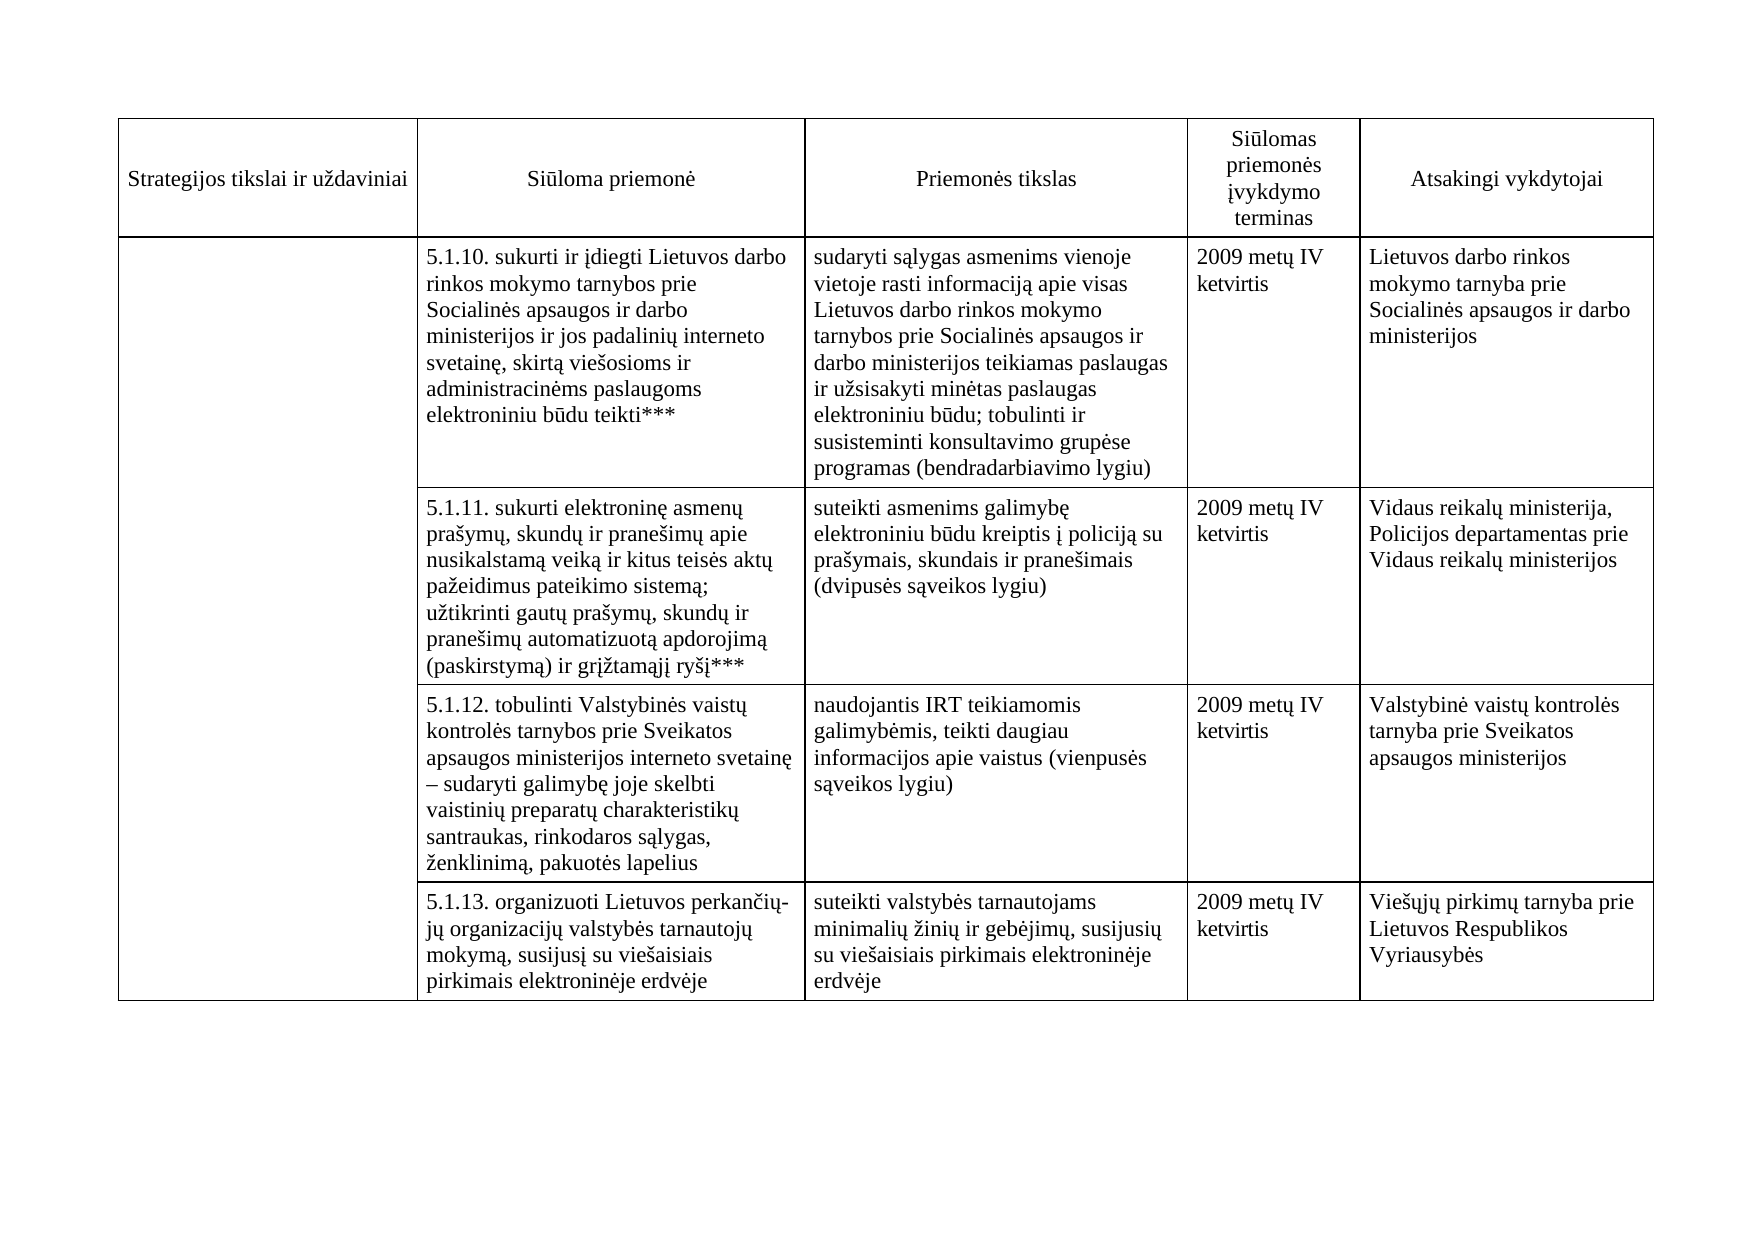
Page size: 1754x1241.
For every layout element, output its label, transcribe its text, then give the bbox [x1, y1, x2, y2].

table_cell 5.1.12. tobulinti Valstybinės vaistų kontrolės tarnybos prie Sveikatos apsaugos ministerijos interneto svetainę – sudaryti galimybę joje skelbti vaistinių preparatų charakteristikų santraukas, rinkodaros sąlygas, ženklinimą, pakuotės lapelius [418, 685, 804, 881]
table_cell Vidaus reikalų ministerija, Policijos departamentas prie Vidaus reikalų ministerijos [1361, 488, 1653, 684]
table_cell [119, 238, 417, 1000]
table_cell Lietuvos darbo rinkos mokymo tarnyba prie Socialinės apsaugos ir darbo ministerijos [1361, 238, 1653, 487]
table_cell naudojantis IRT teikiamomis galimybėmis, teikti daugiau informacijos apie vaistus (vienpusės sąveikos lygiu) [806, 685, 1187, 881]
table_header Priemonės tikslas [806, 119, 1187, 236]
table_header Atsakingi vykdytojai [1361, 119, 1653, 236]
table_cell 5.1.11. sukurti elektroninę asmenų prašymų, skundų ir pranešimų apie nusikalstamą veiką ir kitus teisės aktų pažeidimus pateikimo sistemą; užtikrinti gautų prašymų, skundų ir pranešimų automatizuotą apdorojimą (paskirstymą) ir grįžtamąjį ryšį*** [418, 488, 804, 684]
table_cell Valstybinė vaistų kontrolės tarnyba prie Sveikatos apsaugos ministerijos [1361, 685, 1653, 881]
table_cell 5.1.13. organizuoti Lietuvos perkančių-jų organizacijų valstybės tarnautojų mokymą, susijusį su viešaisiais pirkimais elektroninėje erdvėje [418, 883, 804, 1000]
table_cell 5.1.10. sukurti ir įdiegti Lietuvos darbo rinkos mokymo tarnybos prie Socialinės apsaugos ir darbo ministerijos ir jos padalinių interneto svetainę, skirtą viešosioms ir administracinėms paslaugoms elektroniniu būdu teikti*** [418, 238, 804, 487]
table_cell Viešųjų pirkimų tarnyba prie Lietuvos Respublikos Vyriausybės [1361, 883, 1653, 1000]
table_cell 2009 metų IV ketvirtis [1188, 488, 1359, 684]
table_cell suteikti asmenims galimybę elektroniniu būdu kreiptis į policiją su prašymais, skundais ir pranešimais (dvipusės sąveikos lygiu) [806, 488, 1187, 684]
table_cell sudaryti sąlygas asmenims vienoje vietoje rasti informaciją apie visas Lietuvos darbo rinkos mokymo tarnybos prie Socialinės apsaugos ir darbo ministerijos teikiamas paslaugas ir užsisakyti minėtas paslaugas elektroniniu būdu; tobulinti ir susisteminti konsultavimo grupėse programas (bendradarbiavimo lygiu) [806, 238, 1187, 487]
table_cell suteikti valstybės tarnautojams minimalių žinių ir gebėjimų, susijusių su viešaisiais pirkimais elektroninėje erdvėje [806, 883, 1187, 1000]
table_header Siūlomas priemonės įvykdymo terminas [1188, 119, 1359, 236]
table_header Siūloma priemonė [418, 119, 804, 236]
table_cell 2009 metų IV ketvirtis [1188, 685, 1359, 881]
table_cell 2009 metų IV ketvirtis [1188, 238, 1359, 487]
table_cell 2009 metų IV ketvirtis [1188, 883, 1359, 1000]
table_header Strategijos tikslai ir uždaviniai [119, 119, 417, 236]
